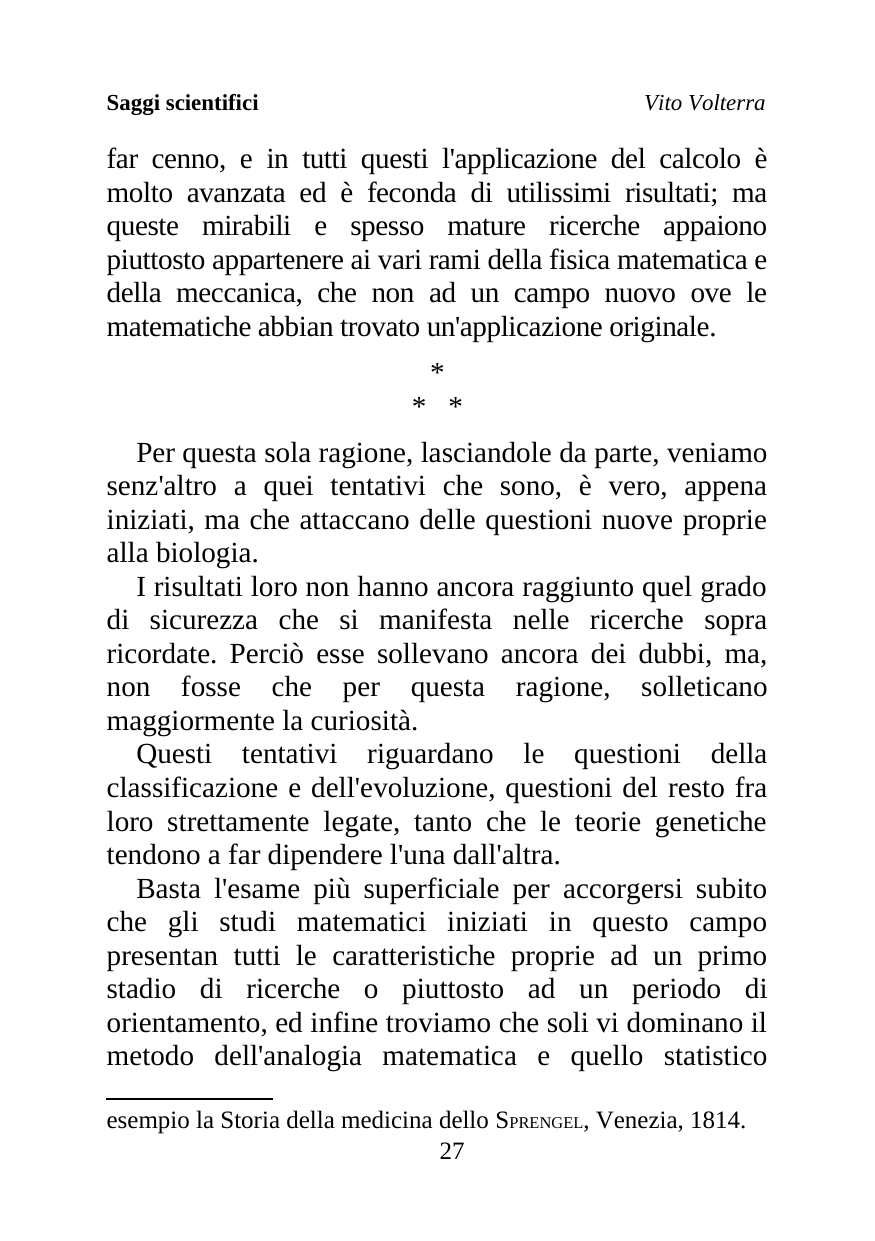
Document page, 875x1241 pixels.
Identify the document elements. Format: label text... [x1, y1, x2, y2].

text Basta l'esame più superficiale per accorgersi subito che gli studi matematici iniziati in questo campo presentan tutti le caratteristiche proprie ad un primo stadio di ricerche o piuttosto ad un periodo di orientamento, ed infine troviamo che soli vi dominano il metodo dell'analogia matematica e quello statistico [106, 871, 768, 1072]
text esempio la Storia della medicina dello Sprengel, Venezia, 1814. [106, 1105, 768, 1134]
text far cenno, e in tutti questi l'applicazione del calcolo è molto avanzata ed è feconda di utilissimi risultati; ma queste mirabili e spesso mature ricerche appaiono piuttosto appartenere ai vari rami della fisica matematica e della meccanica, che non ad un campo nuovo ove le matematiche abbian trovato un'applicazione originale. [106, 141, 768, 343]
text Questi tentativi riguardano le questioni della classificazione e dell'evoluzione, questioni del resto fra loro strettamente legate, tanto che le teorie genetiche tendono a far dipendere l'una dall'altra. [106, 737, 768, 871]
text * * * [106, 355, 768, 422]
text Per questa sola ragione, lasciandole da parte, veniamo senz'altro a quei tentativi che sono, è vero, appena iniziati, ma che attaccano delle questioni nuove proprie alla biologia. [106, 435, 768, 569]
text I risultati loro non hanno ancora raggiunto quel grado di sicurezza che si manifesta nelle ricerche sopra ricordate. Perciò esse sollevano ancora dei dubbi, ma, non fosse che per questa ragione, solleticano maggiormente la curiosità. [106, 569, 768, 737]
